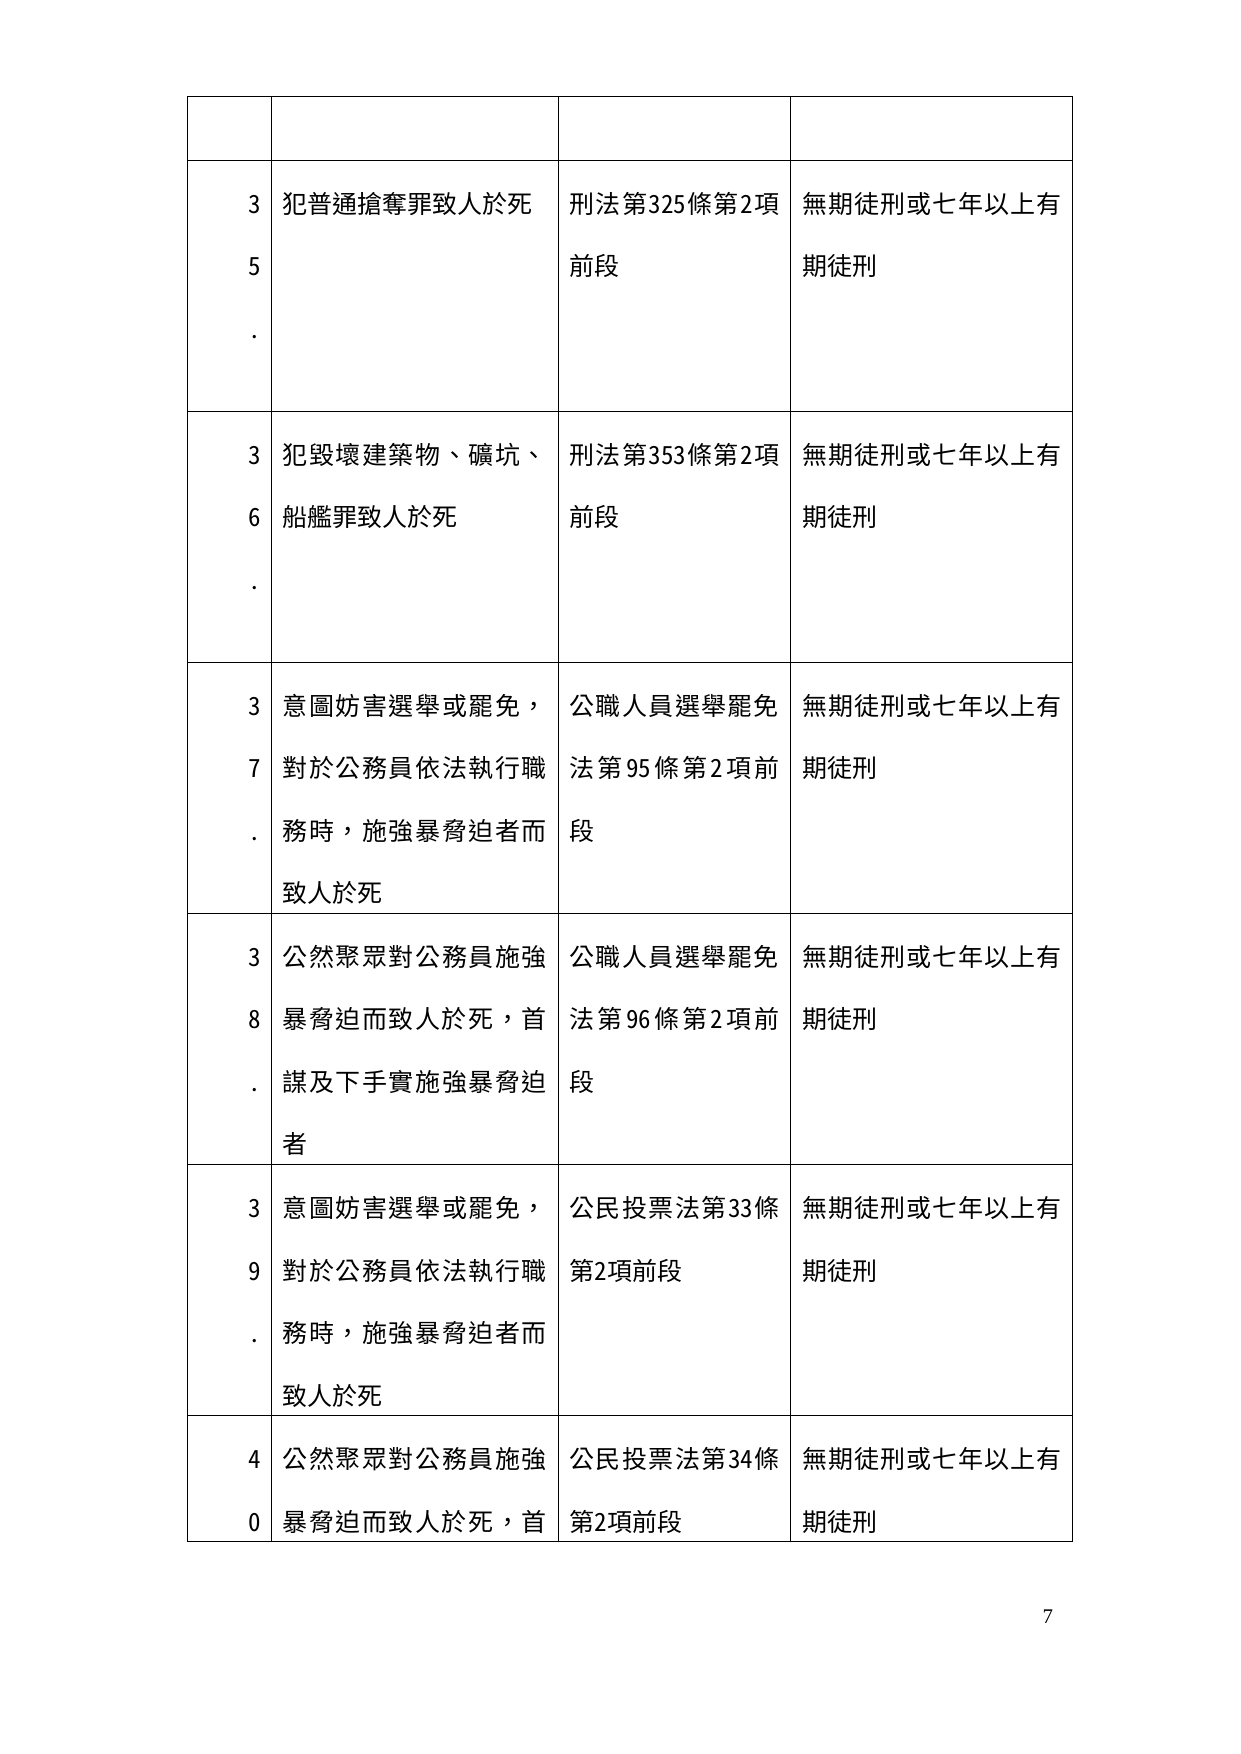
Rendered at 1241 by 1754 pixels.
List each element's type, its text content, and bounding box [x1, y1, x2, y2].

table_cell [188, 1165, 271, 1415]
table_cell [188, 97, 271, 160]
table_cell 公民投票法第34條第2項前段 [559, 1416, 790, 1541]
table_cell [272, 97, 558, 160]
table_cell 意圖妨害選舉或罷免，對於公務員依法執行職務時，施強暴脅迫者而致人於死 [272, 1165, 558, 1415]
table_cell 無期徒刑或七年以上有期徒刑 [791, 1416, 1072, 1541]
table_cell 犯毀壞建築物、礦坑、船艦罪致人於死 [272, 412, 558, 662]
table_cell 公職人員選舉罷免法第96條第2項前段 [559, 914, 790, 1164]
table_cell 無期徒刑或七年以上有期徒刑 [791, 914, 1072, 1164]
table_cell 犯普通搶奪罪致人於死 [272, 161, 558, 411]
table_cell [188, 161, 271, 411]
table_cell 公然聚眾對公務員施強暴脅迫而致人於死，首謀及下手實施強暴脅迫者 [272, 914, 558, 1164]
table_cell 公職人員選舉罷免法第95條第2項前段 [559, 663, 790, 913]
table_cell [188, 663, 271, 913]
table_cell [188, 412, 271, 662]
table_cell [188, 1416, 271, 1541]
table_cell 公民投票法第33條第2項前段 [559, 1165, 790, 1415]
table_cell 無期徒刑或七年以上有期徒刑 [791, 663, 1072, 913]
table_cell [188, 914, 271, 1164]
table_cell [791, 97, 1072, 160]
table_cell 意圖妨害選舉或罷免，對於公務員依法執行職務時，施強暴脅迫者而致人於死 [272, 663, 558, 913]
table_cell [559, 97, 790, 160]
table_cell 刑法第325條第2項前段 [559, 161, 790, 411]
table_cell 公然聚眾對公務員施強暴脅迫而致人於死，首 [272, 1416, 558, 1541]
table_cell 無期徒刑或七年以上有期徒刑 [791, 161, 1072, 411]
table_cell 刑法第353條第2項前段 [559, 412, 790, 662]
table_cell 無期徒刑或七年以上有期徒刑 [791, 412, 1072, 662]
table_cell 無期徒刑或七年以上有期徒刑 [791, 1165, 1072, 1415]
